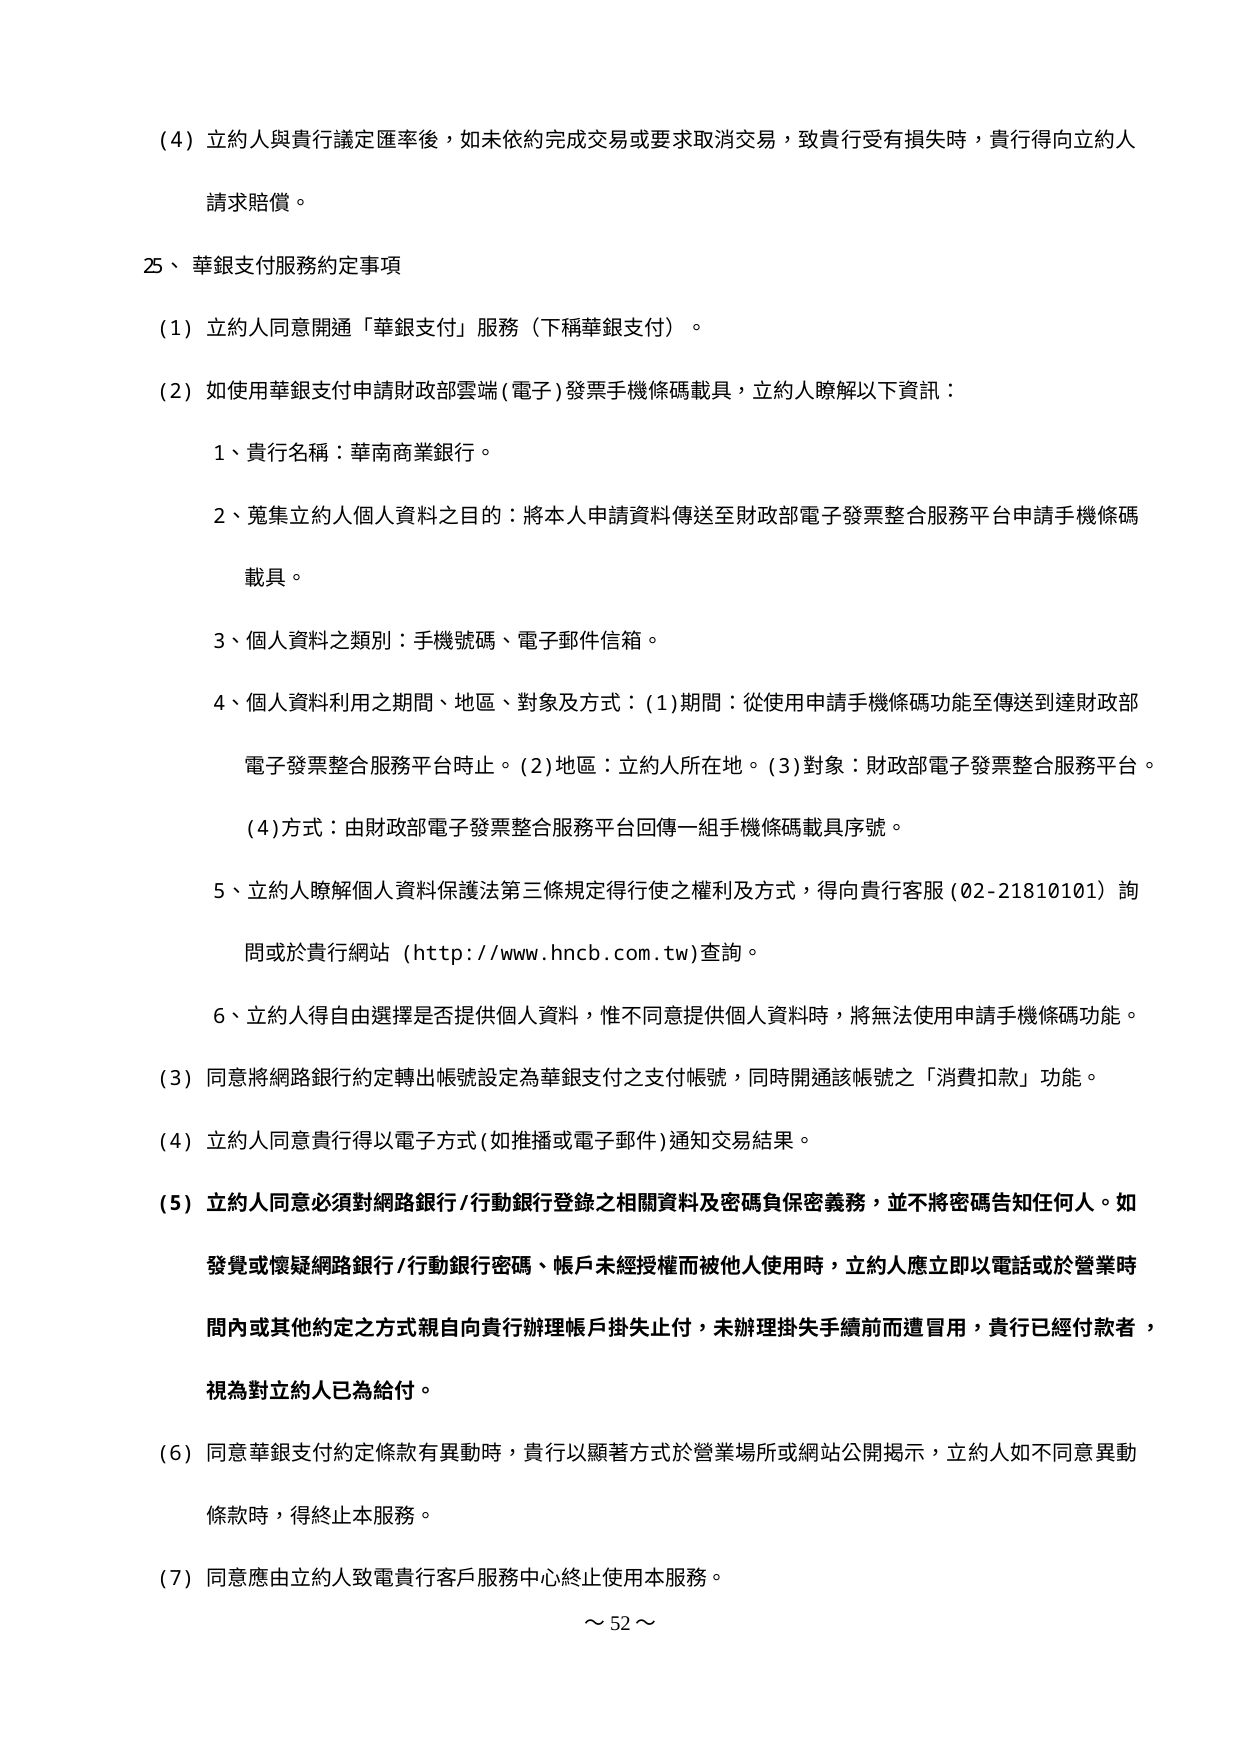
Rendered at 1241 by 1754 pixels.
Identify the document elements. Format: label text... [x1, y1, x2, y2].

text 3、個人資料之類別：手機號碼、電子郵件信箱。 [213, 597, 1140, 660]
list 同意將網路銀行約定轉出帳號設定為華銀支付之支付帳號，同時開通該帳號之「消費扣款」功能。 [157, 1035, 1140, 1097]
list 立約人同意必須對網路銀行/行動銀行登錄之相關資料及密碼負保密義務，並不將密碼告知任何人。如發覺或懷疑網路銀行/行動銀行密碼、帳戶未經授權而被他人使用時，立約人應立即以電話或於營業時間內或其他約定之方式親自向貴行辦理帳戶掛失止付，未辦理掛失手續前而遭冒用，貴行已經付款者，視為對立約人已為給付。 [157, 1160, 1140, 1410]
list 立約人與貴行議定匯率後，如未依約完成交易或要求取消交易，致貴行受有損失時，貴行得向立約人請求賠償。 [157, 97, 1140, 222]
list 立約人同意貴行得以電子方式(如推播或電子郵件)通知交易結果。 [157, 1097, 1140, 1160]
text 6、立約人得自由選擇是否提供個人資料，惟不同意提供個人資料時，將無法使用申請手機條碼功能。 [213, 972, 1140, 1035]
text 4、個人資料利用之期間、地區、對象及方式：(1)期間：從使用申請手機條碼功能至傳送到達財政部 電子發票整合服務平台時止。(2)地區：立約人所在地。(3)對象：財政部電子發票整合服務平台。(4)方式：由財政部電子發票整合服務平台回傳一組手機條碼載具序號。 [213, 660, 1140, 847]
list 立約人同意開通「華銀支付」服務（下稱華銀支付）。 [157, 285, 1140, 347]
list 華銀支付服務約定事項 [142, 222, 1140, 285]
text 1、貴行名稱：華南商業銀行。 [213, 410, 1140, 472]
text 2、蒐集立約人個人資料之目的：將本人申請資料傳送至財政部電子發票整合服務平台申請手機條碼載具。 [213, 472, 1140, 597]
list 同意應由立約人致電貴行客戶服務中心終止使用本服務。 [157, 1535, 1140, 1597]
list 同意華銀支付約定條款有異動時，貴行以顯著方式於營業場所或網站公開揭示，立約人如不同意異動條款時，得終止本服務。 [157, 1410, 1140, 1535]
list 如使用華銀支付申請財政部雲端(電子)發票手機條碼載具，立約人瞭解以下資訊： [157, 347, 1140, 410]
text 5、立約人瞭解個人資料保護法第三條規定得行使之權利及方式，得向貴行客服(02-21810101）詢問或於貴行網站 (http://www.hncb.com.tw)查詢。 [213, 847, 1140, 972]
